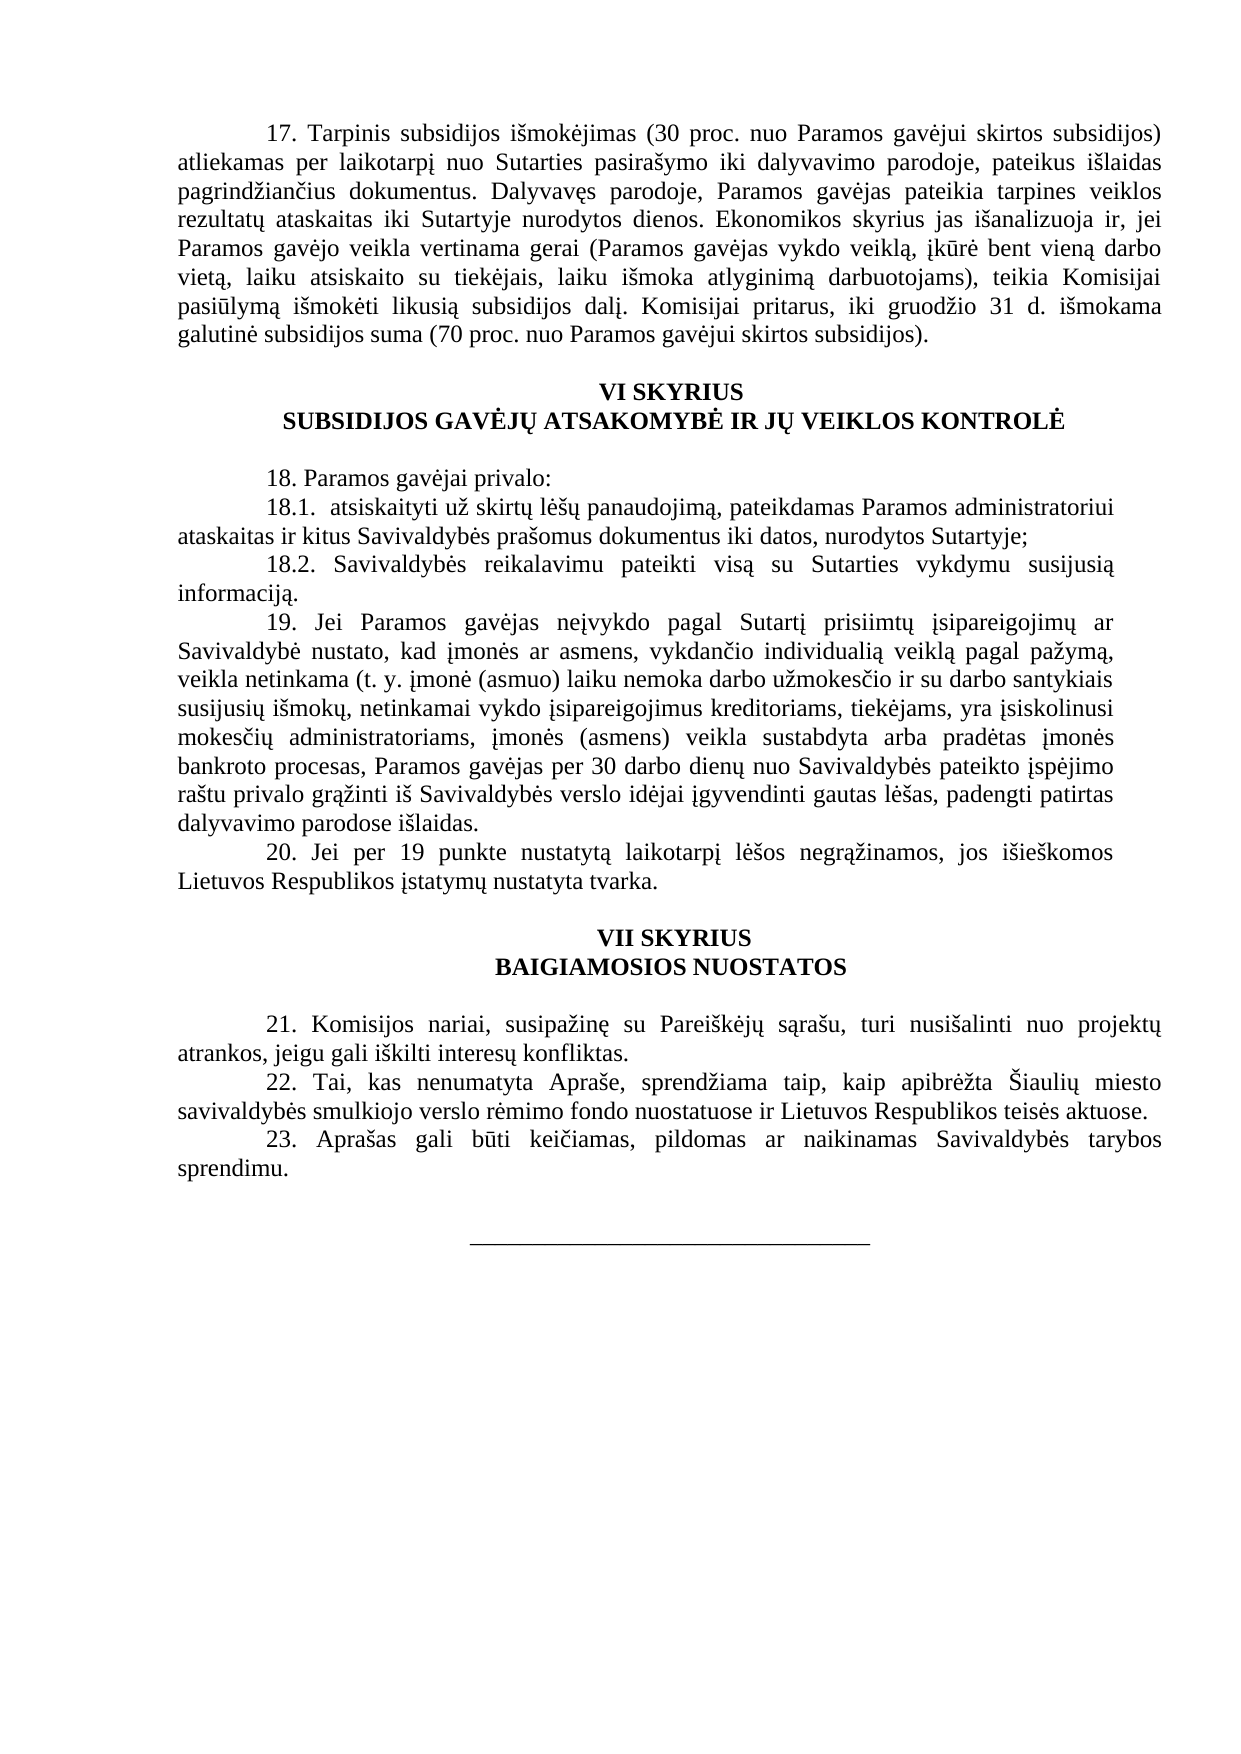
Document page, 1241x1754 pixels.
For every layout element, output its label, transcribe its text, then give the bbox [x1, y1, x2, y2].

text 18.1. atsiskaityti už skirtų lėšų panaudojimą, pateikdamas Paramos administratoriui ataskaitas ir kitus Savivaldybės prašomus dokumentus iki datos, nurodytos Sutartyje; [177, 492, 1115, 549]
text 20. Jei per 19 punkte nustatytą laikotarpį lėšos negrąžinamos, jos išieškomos Lietuvos Respublikos įstatymų nustatyta tvarka. [177, 837, 1115, 894]
text 21. Komisijos nariai, susipažinę su Pareiškėjų sąrašu, turi nusišalinti nuo projektų atrankos, jeigu gali iškilti interesų konfliktas. [177, 1009, 1162, 1067]
text SUBSIDIJOS GAVĖJŲ ATSAKOMYBĖ IR JŲ VEIKLOS KONTROLĖ [177, 406, 1115, 434]
text 23. Aprašas gali būti keičiamas, pildomas ar naikinamas Savivaldybės tarybos sprendimu. [177, 1124, 1162, 1182]
text 18.2. Savivaldybės reikalavimu pateikti visą su Sutarties vykdymu susijusią informaciją. [177, 549, 1115, 607]
text 19. Jei Paramos gavėjas neįvykdo pagal Sutartį prisiimtų įsipareigojimų ar Savivaldybė nustato, kad įmonės ar asmens, vykdančio individualią veiklą pagal pažymą, veikla netinkama (t. y. įmonė (asmuo) laiku nemoka darbo užmokesčio ir su darbo santykiais susijusių išmokų, netinkamai vykdo įsipareigojimus kreditoriams, tiekėjams, yra įsiskolinusi mokesčių administratoriams, įmonės (asmens) veikla sustabdyta arba pradėtas įmonės bankroto procesas, Paramos gavėjas per 30 darbo dienų nuo Savivaldybės pateikto įspėjimo raštu privalo grąžinti iš Savivaldybės verslo idėjai įgyvendinti gautas lėšas, padengti patirtas dalyvavimo parodose išlaidas. [177, 607, 1115, 837]
text 18. Paramos gavėjai privalo: [177, 463, 1115, 492]
text ________________________________ [177, 1219, 1162, 1248]
text 17. Tarpinis subsidijos išmokėjimas (30 proc. nuo Paramos gavėjui skirtos subsidijos) atliekamas per laikotarpį nuo Sutarties pasirašymo iki dalyvavimo parodoje, pateikus išlaidas pagrindžiančius dokumentus. Dalyvavęs parodoje, Paramos gavėjas pateikia tarpines veiklos rezultatų ataskaitas iki Sutartyje nurodytos dienos. Ekonomikos skyrius jas išanalizuoja ir, jei Paramos gavėjo veikla vertinama gerai (Paramos gavėjas vykdo veiklą, įkūrė bent vieną darbo vietą, laiku atsiskaito su tiekėjais, laiku išmoka atlyginimą darbuotojams), teikia Komisijai pasiūlymą išmokėti likusią subsidijos dalį. Komisijai pritarus, iki gruodžio 31 d. išmokama galutinė subsidijos suma (70 proc. nuo Paramos gavėjui skirtos subsidijos). [177, 118, 1162, 348]
text VI SKYRIUS [177, 377, 1115, 406]
text 22. Tai, kas nenumatyta Apraše, sprendžiama taip, kaip apibrėžta Šiaulių miesto savivaldybės smulkiojo verslo rėmimo fondo nuostatuose ir Lietuvos Respublikos teisės aktuose. [177, 1067, 1162, 1124]
text VII SKYRIUS [177, 923, 1115, 952]
text BAIGIAMOSIOS NUOSTATOS [177, 952, 1115, 981]
